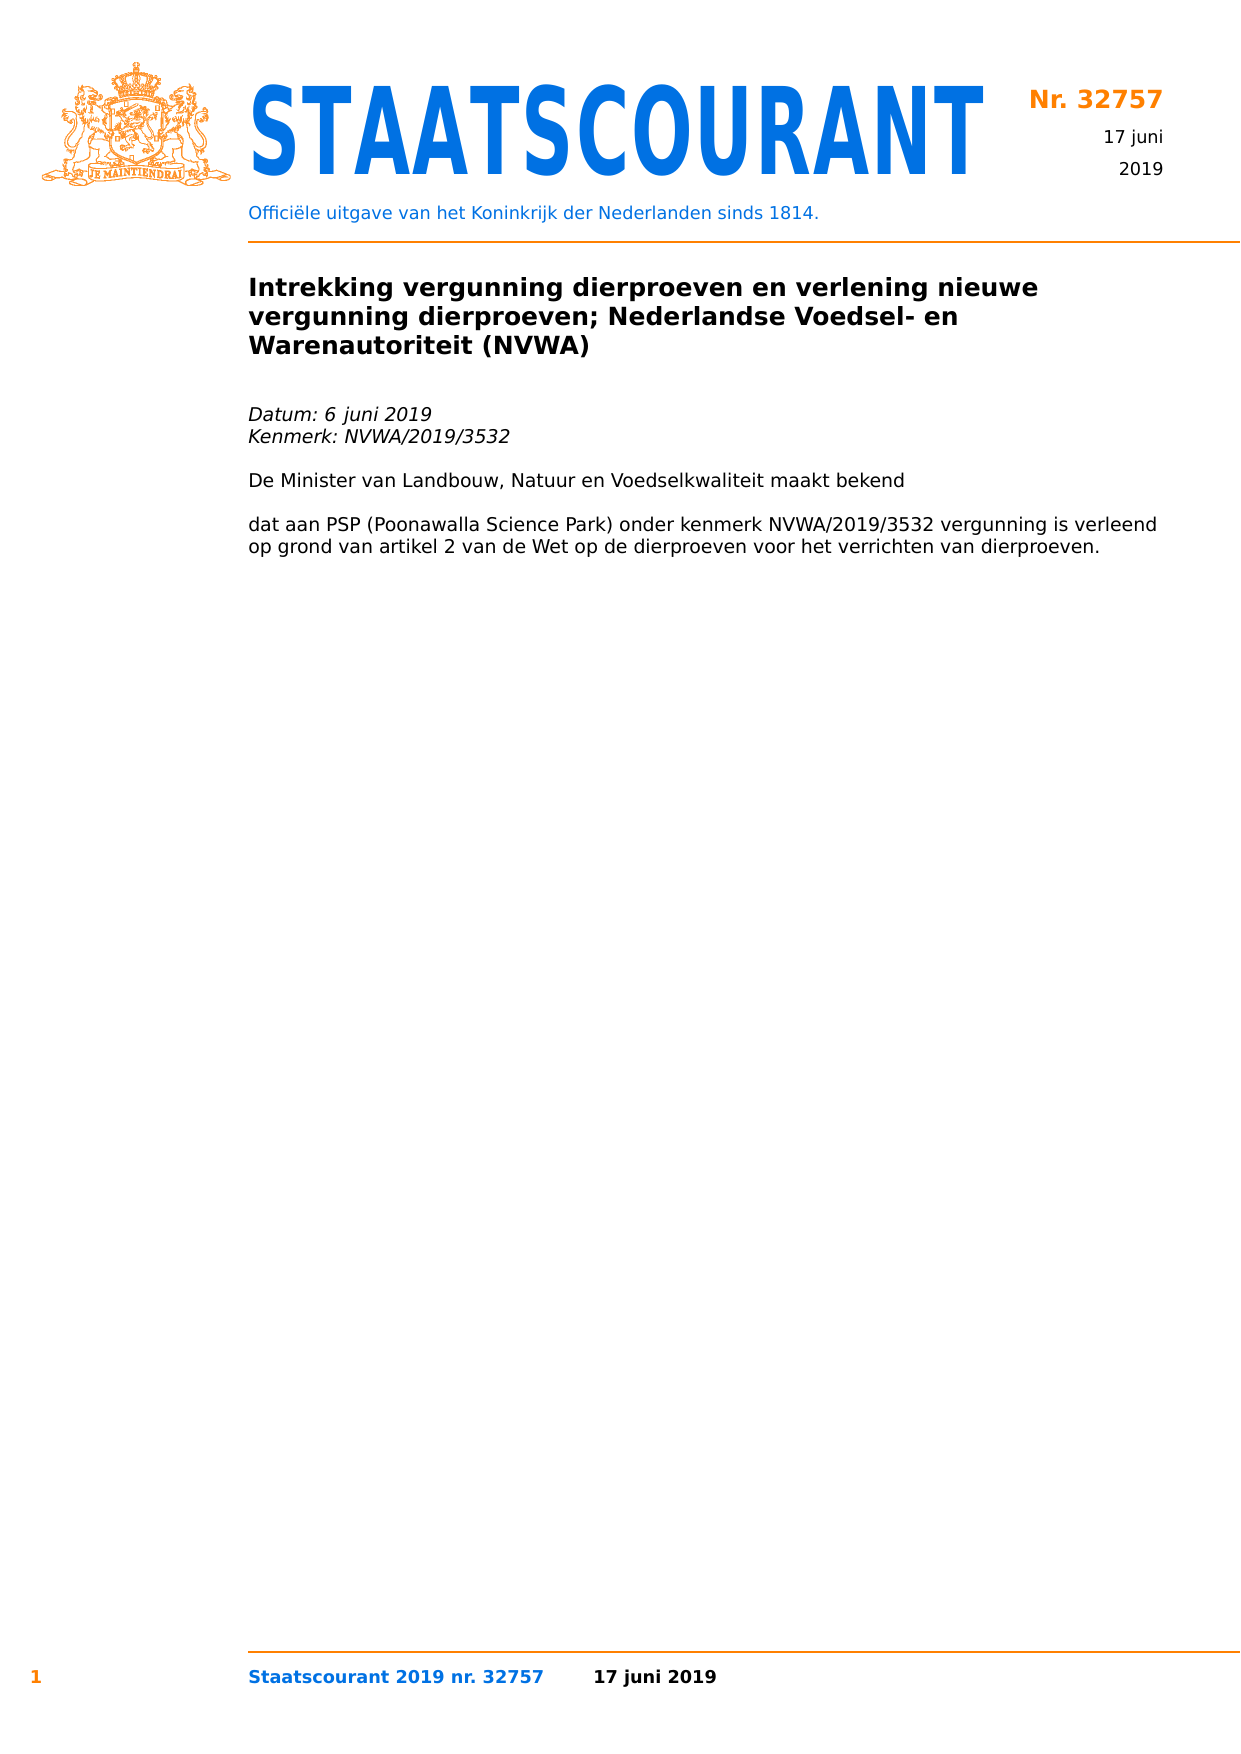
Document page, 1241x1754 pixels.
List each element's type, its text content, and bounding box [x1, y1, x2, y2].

table_header STAATSCOURANT [248, 62, 998, 203]
table_cell 17 juni [998, 121, 1240, 153]
text De Minister van Landbouw, Natuur en Voedselkwaliteit maakt bekend [248, 470, 1163, 492]
text Kenmerk: NVWA/2019/3532 [248, 426, 1163, 448]
picture [41, 62, 231, 186]
subtitle Intrekking vergunning dierproeven en verlening nieuwe vergunning dierproeven; Nederlandse Voedsel- en Warenautoriteit (NVWA) [248, 273, 1163, 361]
table_header Nr. 32757 [998, 62, 1240, 121]
text dat aan PSP (Poonawalla Science Park) onder kenmerk NVWA/2019/3532 vergunning is verleend op grond van artikel 2 van de Wet op de dierproeven voor het verrichten van dierproeven. [248, 514, 1163, 558]
text Datum: 6 juni 2019 [248, 404, 1163, 426]
table_header [25, 62, 248, 241]
table_cell Officiële uitgave van het Koninkrijk der Nederlanden sinds 1814. [248, 203, 1240, 241]
table_cell 2019 [998, 153, 1240, 203]
